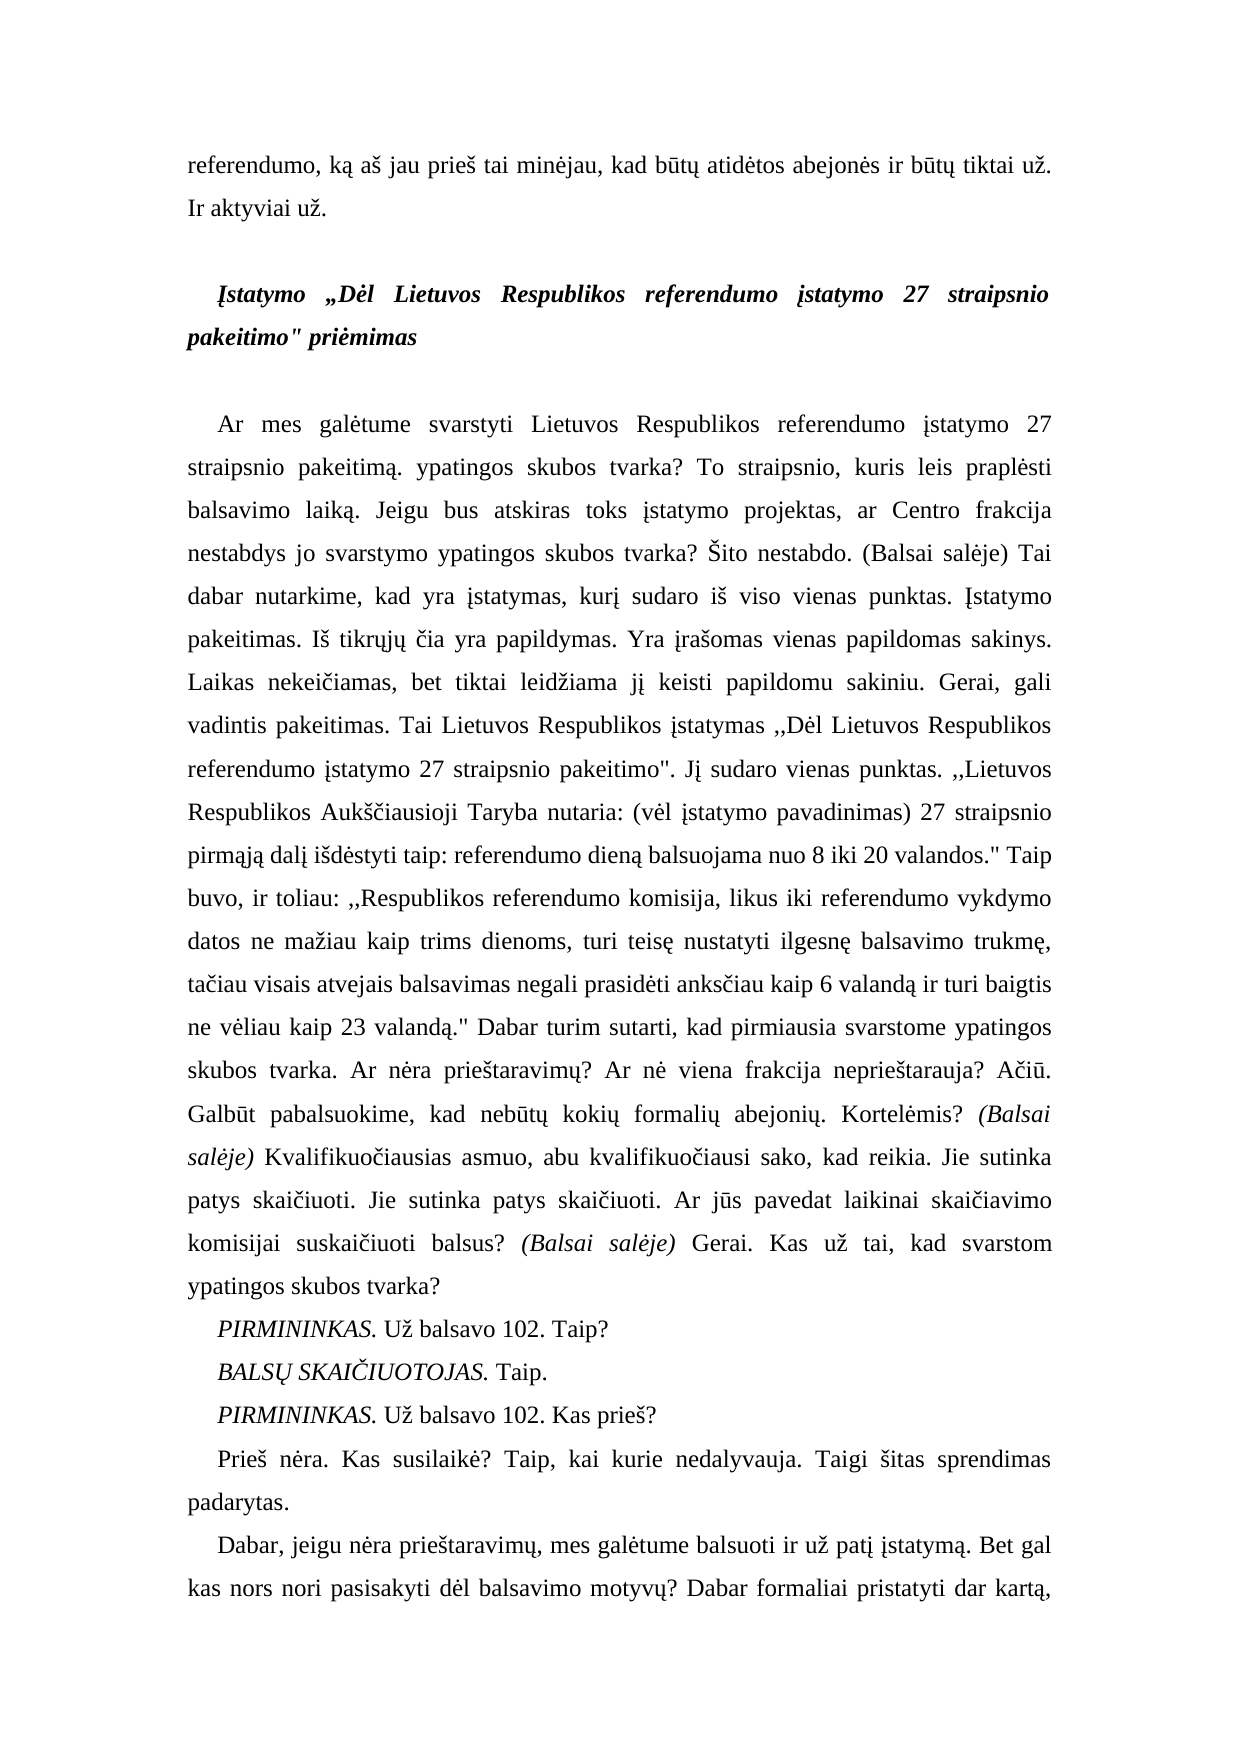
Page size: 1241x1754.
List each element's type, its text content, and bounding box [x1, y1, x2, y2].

text referendumo, ką aš jau prieš tai minėjau, kad būtų atidėtos abejonės ir būtų tiktai už. Ir aktyviai už. [187, 150, 1053, 222]
text Ar mes galėtume svarstyti Lietuvos Respublikos referendumo įstatymo 27 straipsnio pakeitimą. ypatingos skubos tvarka? To straipsnio, kuris leis praplėsti balsavimo laiką. Jeigu bus atskiras toks įstatymo projektas, ar Centro frakcija nestabdys jo svarstymo ypatingos skubos tvarka? Šito nestabdo. (Balsai salėje) Tai dabar nutarkime, kad yra įstatymas, kurį sudaro iš viso vienas punktas. Įstatymo pakeitimas. Iš tikrųjų čia yra papildymas. Yra įrašomas vienas papildomas sakinys. Laikas nekeičiamas, bet tiktai leidžiama jį keisti papildomu sakiniu. Gerai, gali vadintis pakeitimas. Tai Lietuvos Respublikos įstatymas ,,Dėl Lietuvos Respublikos referendumo įstatymo 27 straipsnio pakeitimo". Jį sudaro vienas punktas. ,,Lietuvos Respublikos Aukščiausioji Taryba nutaria: (vėl įstatymo pavadinimas) 27 straipsnio pirmąją dalį išdėstyti taip: referendumo dieną balsuojama nuo 8 iki 20 valandos." Taip buvo, ir toliau: ,,Respublikos referendumo komisija, likus iki referendumo vykdymo datos ne mažiau kaip trims dienoms, turi teisę nustatyti ilgesnę balsavimo trukmę, tačiau visais atvejais balsavimas negali prasidėti anksčiau kaip 6 valandą ir turi baigtis ne vėliau kaip 23 valandą." Dabar turim sutarti, kad pirmiausia svarstome ypatingos skubos tvarka. Ar nėra prieštaravimų? Ar nė viena frakcija neprieštarauja? Ačiū. Galbūt pabalsuokime, kad nebūtų kokių formalių abejonių. Kortelėmis? (Balsai salėje) Kvalifikuočiausias asmuo, abu kvalifikuočiausi sako, kad reikia. Jie sutinka patys skaičiuoti. Jie sutinka patys skaičiuoti. Ar jūs pavedat laikinai skaičiavimo komisijai suskaičiuoti balsus? (Balsai salėje) Gerai. Kas už tai, kad svarstom ypatingos skubos tvarka? [187, 409, 1053, 1300]
text Prieš nėra. Kas susilaikė? Taip, kai kurie nedalyvauja. Taigi šitas sprendimas padarytas. [187, 1444, 1053, 1516]
text PIRMININKAS. Už balsavo 102. Taip? [187, 1314, 1053, 1343]
text BALSŲ SKAIČIUOTOJAS. Taip. [187, 1357, 1053, 1386]
text Dabar, jeigu nėra prieštaravimų, mes galėtume balsuoti ir už patį įstatymą. Bet gal kas nors nori pasisakyti dėl balsavimo motyvų? Dabar formaliai pristatyti dar kartą, [187, 1530, 1053, 1602]
text PIRMININKAS. Už balsavo 102. Kas prieš? [187, 1401, 1053, 1429]
subtitle Įstatymo „Dėl Lietuvos Respublikos referendumo įstatymo 27 straipsnio pakeitimo" priėmimas [187, 279, 1053, 351]
